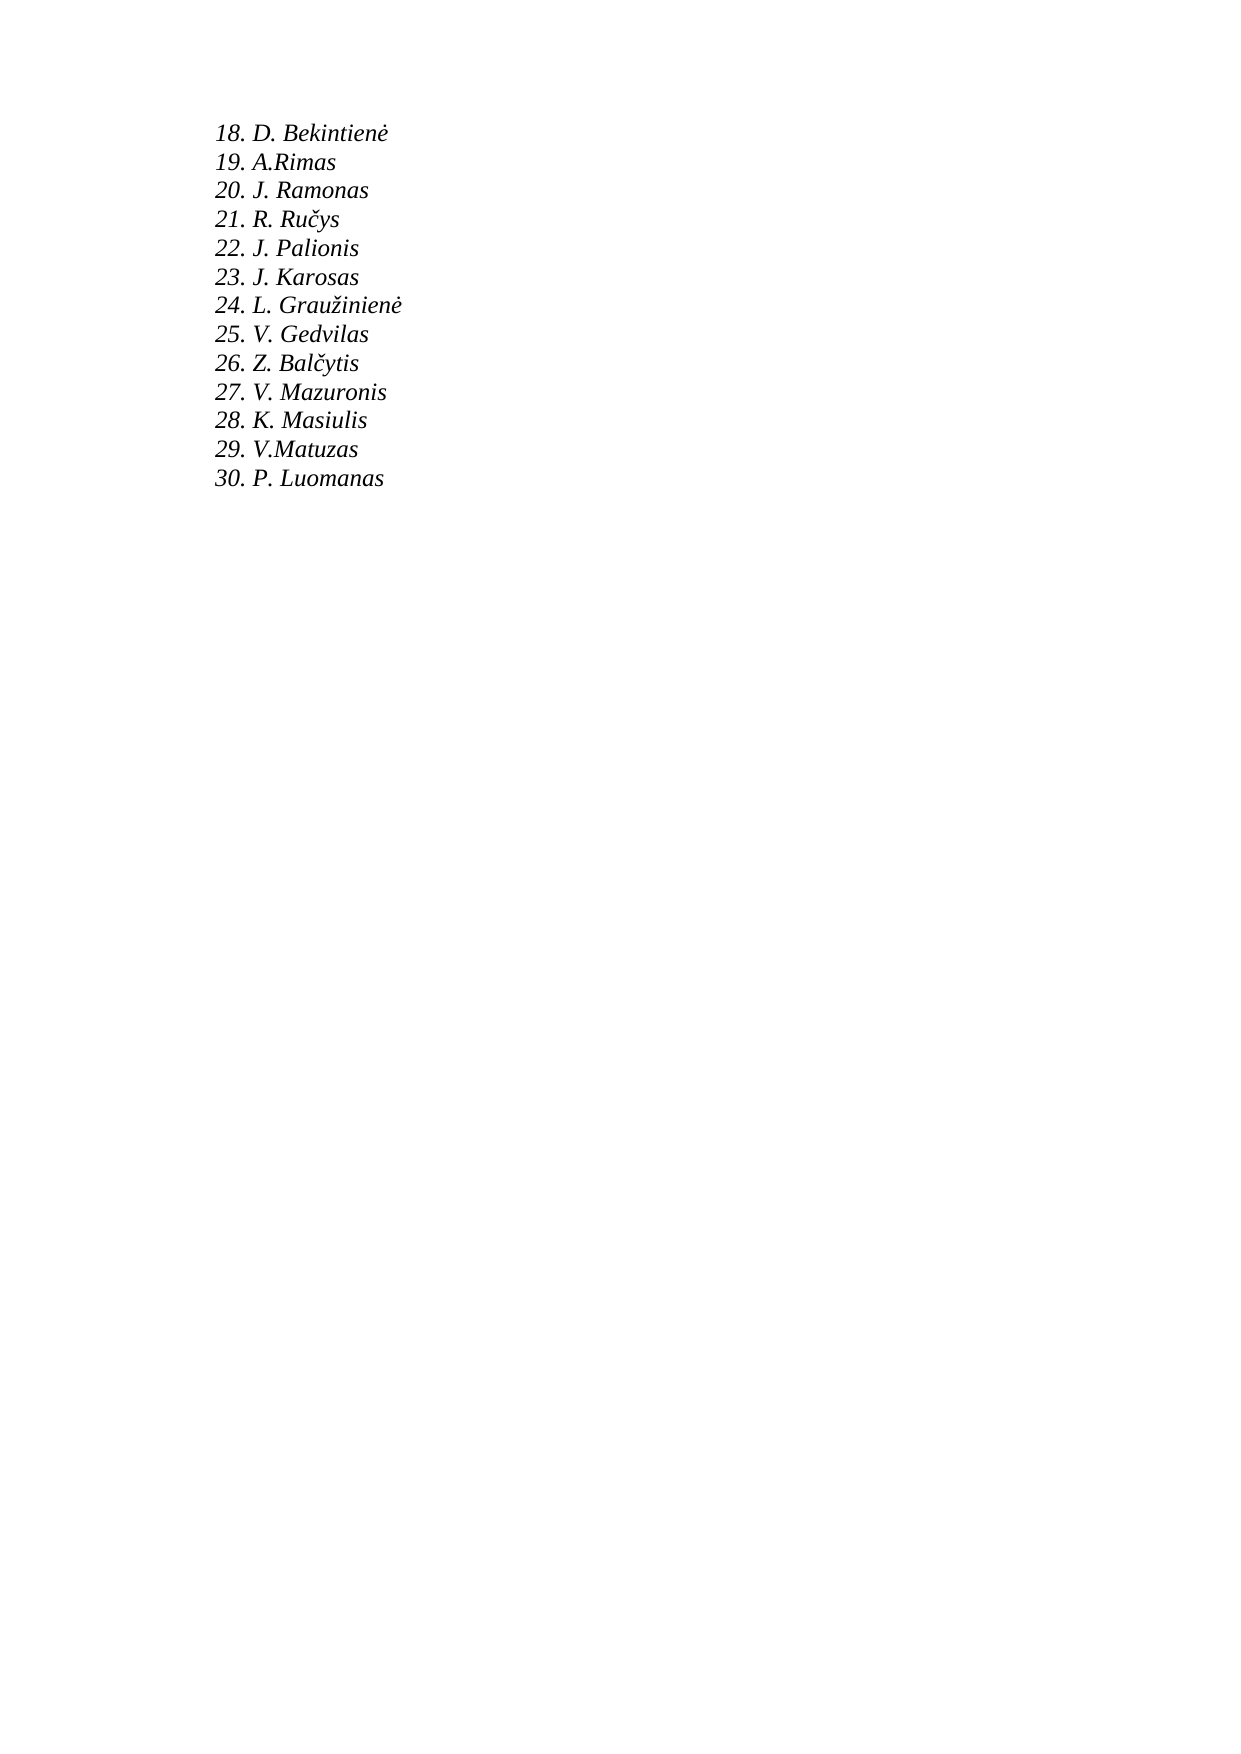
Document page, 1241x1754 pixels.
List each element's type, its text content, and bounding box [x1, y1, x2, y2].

text 30. P. Luomanas [215, 463, 1181, 492]
text 23. J. Karosas [215, 262, 1181, 291]
text 29. V.Matuzas [215, 434, 1181, 463]
text 21. R. Ručys [215, 204, 1181, 233]
text 19. A.Rimas [215, 147, 1181, 176]
text 26. Z. Balčytis [215, 348, 1181, 377]
text 25. V. Gedvilas [215, 319, 1181, 348]
text 18. D. Bekintienė [215, 118, 1181, 147]
text 22. J. Palionis [215, 233, 1181, 262]
text 20. J. Ramonas [215, 176, 1181, 204]
text 24. L. Graužinienė [215, 291, 1181, 319]
text 27. V. Mazuronis [215, 377, 1181, 406]
text 28. K. Masiulis [215, 406, 1181, 434]
